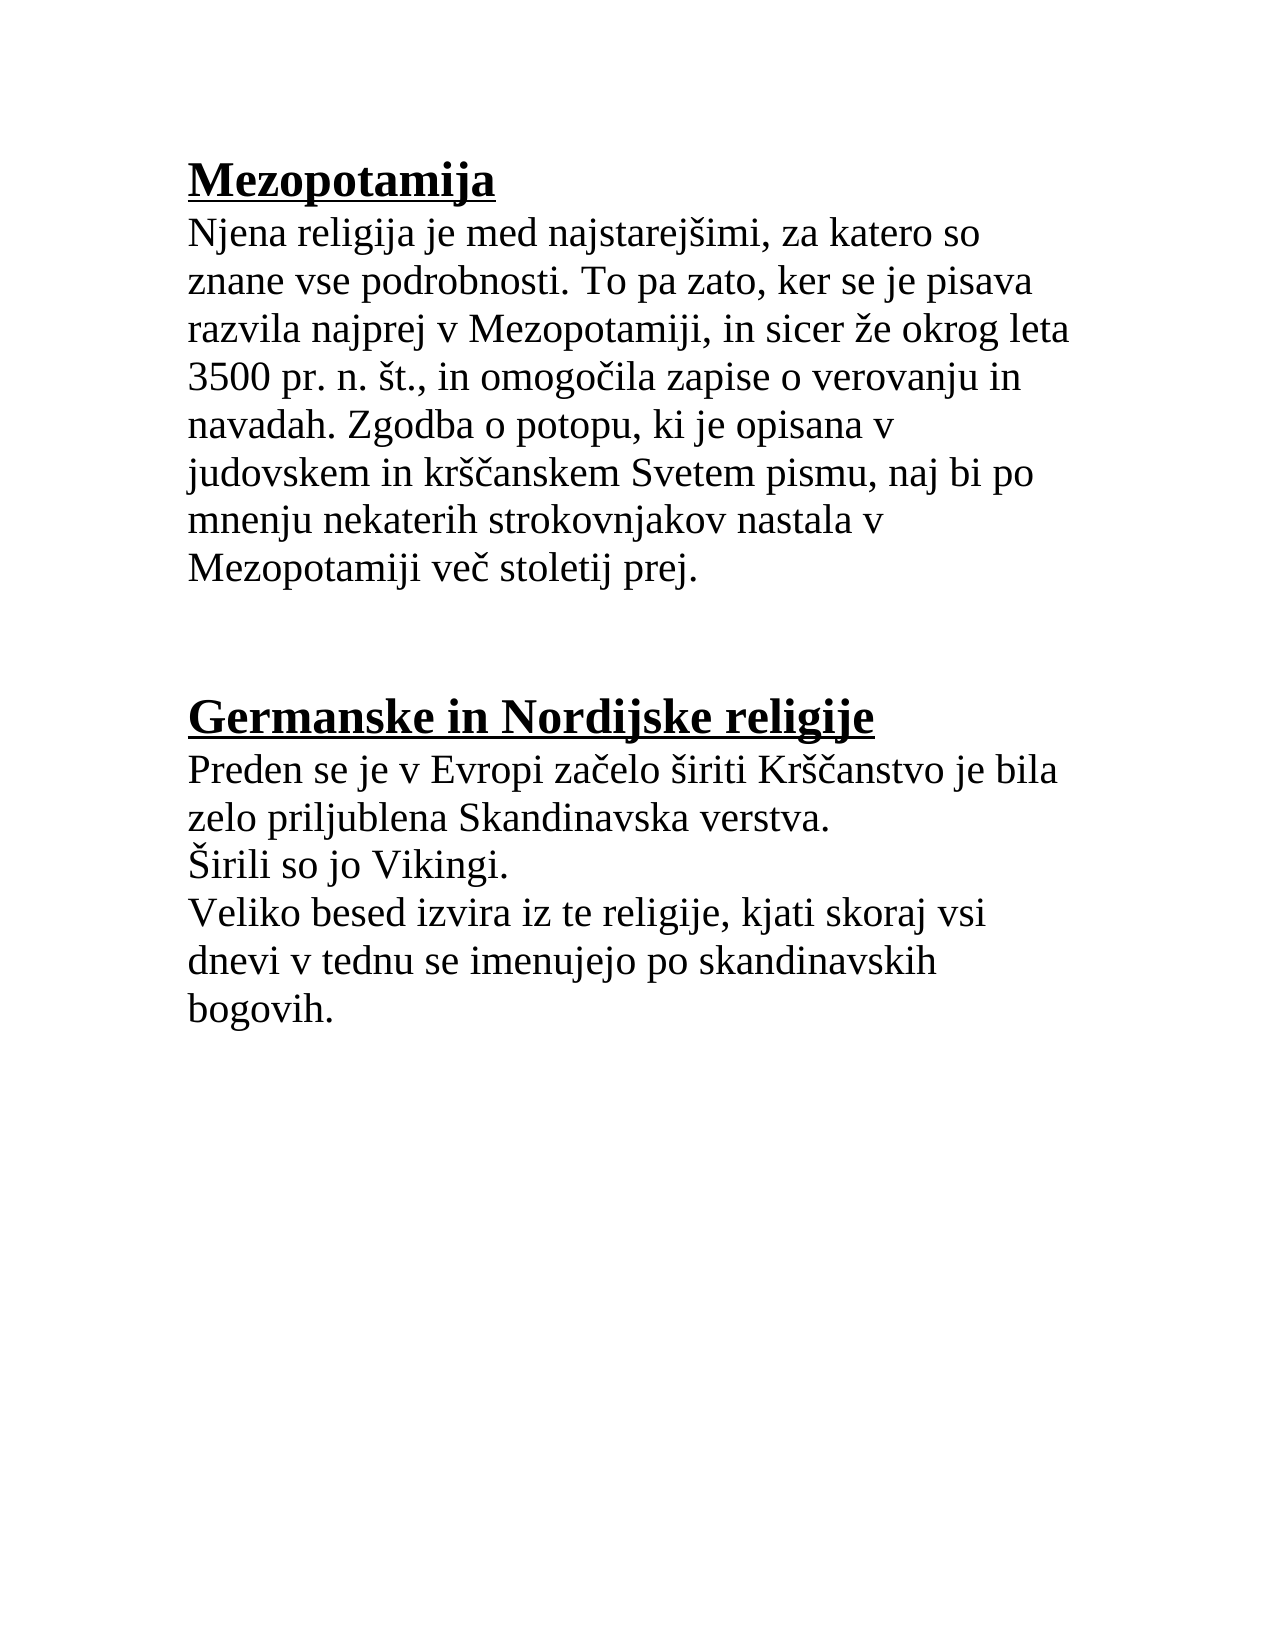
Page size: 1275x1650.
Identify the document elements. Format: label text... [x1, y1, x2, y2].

text Njena religija je med najstarejšimi, za katero so znane vse podrobnosti. To pa zato, ker se je pisava razvila najprej v Mezopotamiji, in sicer že okrog leta 3500 pr. n. št., in omogočila zapise o verovanju in navadah. Zgodba o potopu, ki je opisana v judovskem in krščanskem Svetem pismu, naj bi po mnenju nekaterih strokovnjakov nastala v Mezopotamiji več stoletij prej. [187, 207, 1087, 591]
text Preden se je v Evropi začelo širiti Krščanstvo je bila zelo priljublena Skandinavska verstva. [187, 744, 1087, 840]
text Širili so jo Vikingi. [187, 840, 1087, 888]
text Veliko besed izvira iz te religije, kjati skoraj vsi dnevi v tednu se imenujejo po skandinavskih bogovih. [187, 888, 1087, 1032]
text Mezopotamija [187, 150, 1087, 207]
text Germanske in Nordijske religije [187, 687, 1087, 744]
